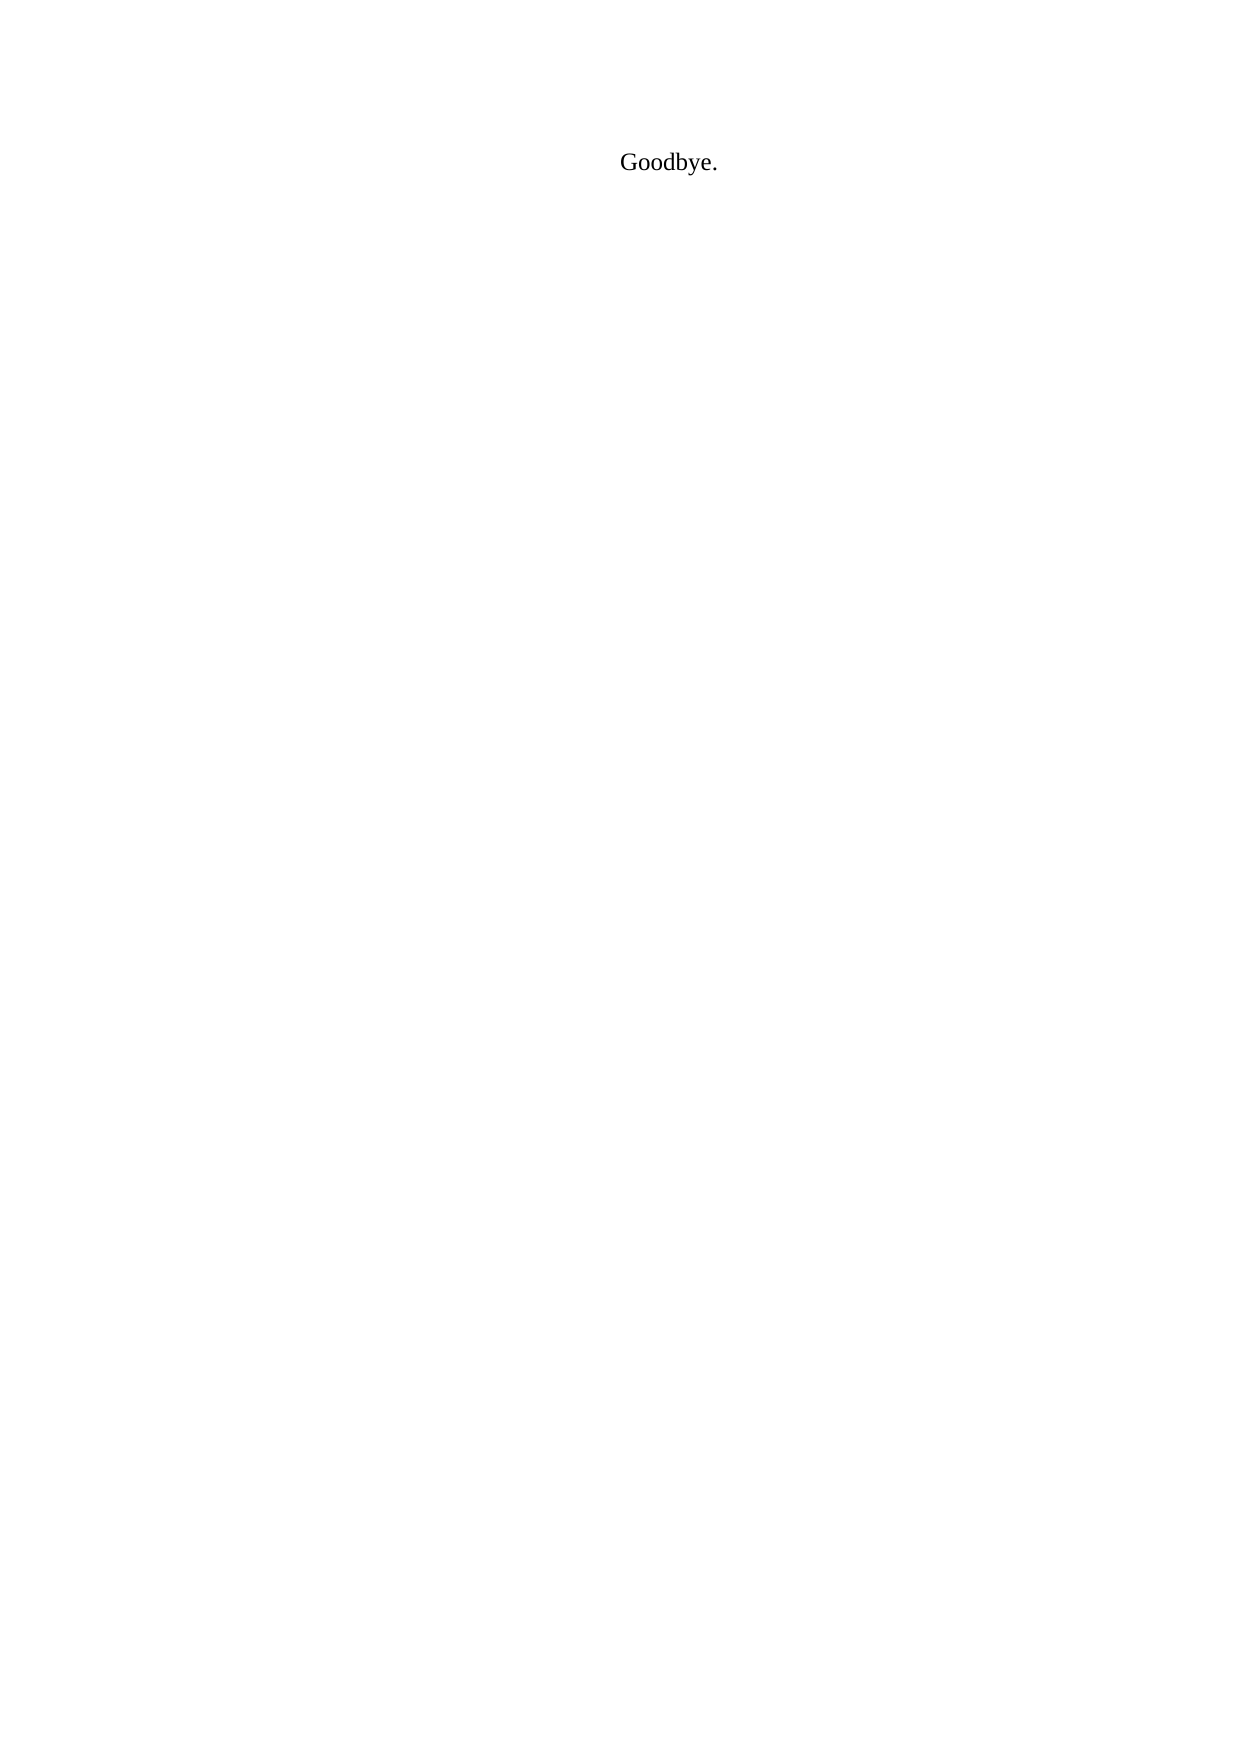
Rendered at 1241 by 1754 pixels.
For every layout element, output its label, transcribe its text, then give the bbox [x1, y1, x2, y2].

table_cell [118, 636, 620, 664]
table_cell [118, 204, 620, 233]
table_cell [118, 348, 620, 377]
table_cell [118, 233, 620, 262]
table_cell [118, 492, 620, 521]
table_cell [118, 549, 620, 578]
table_cell [118, 779, 620, 808]
table_cell [118, 291, 620, 319]
table_cell [118, 377, 620, 406]
table_cell [118, 463, 620, 492]
table_cell [118, 262, 620, 291]
table_cell [118, 578, 620, 607]
table_cell [118, 406, 620, 434]
table_cell [118, 176, 620, 204]
table_cell [118, 808, 620, 837]
table_cell [118, 751, 620, 779]
table_cell [118, 118, 620, 147]
table_cell [118, 319, 620, 348]
table_cell [118, 147, 620, 176]
table_cell [118, 722, 620, 751]
table_cell [118, 434, 620, 463]
table_cell Goodbye. [620, 147, 1122, 837]
table_cell [118, 607, 620, 636]
table_cell [118, 521, 620, 549]
table_cell [118, 693, 620, 722]
table_cell [118, 664, 620, 693]
